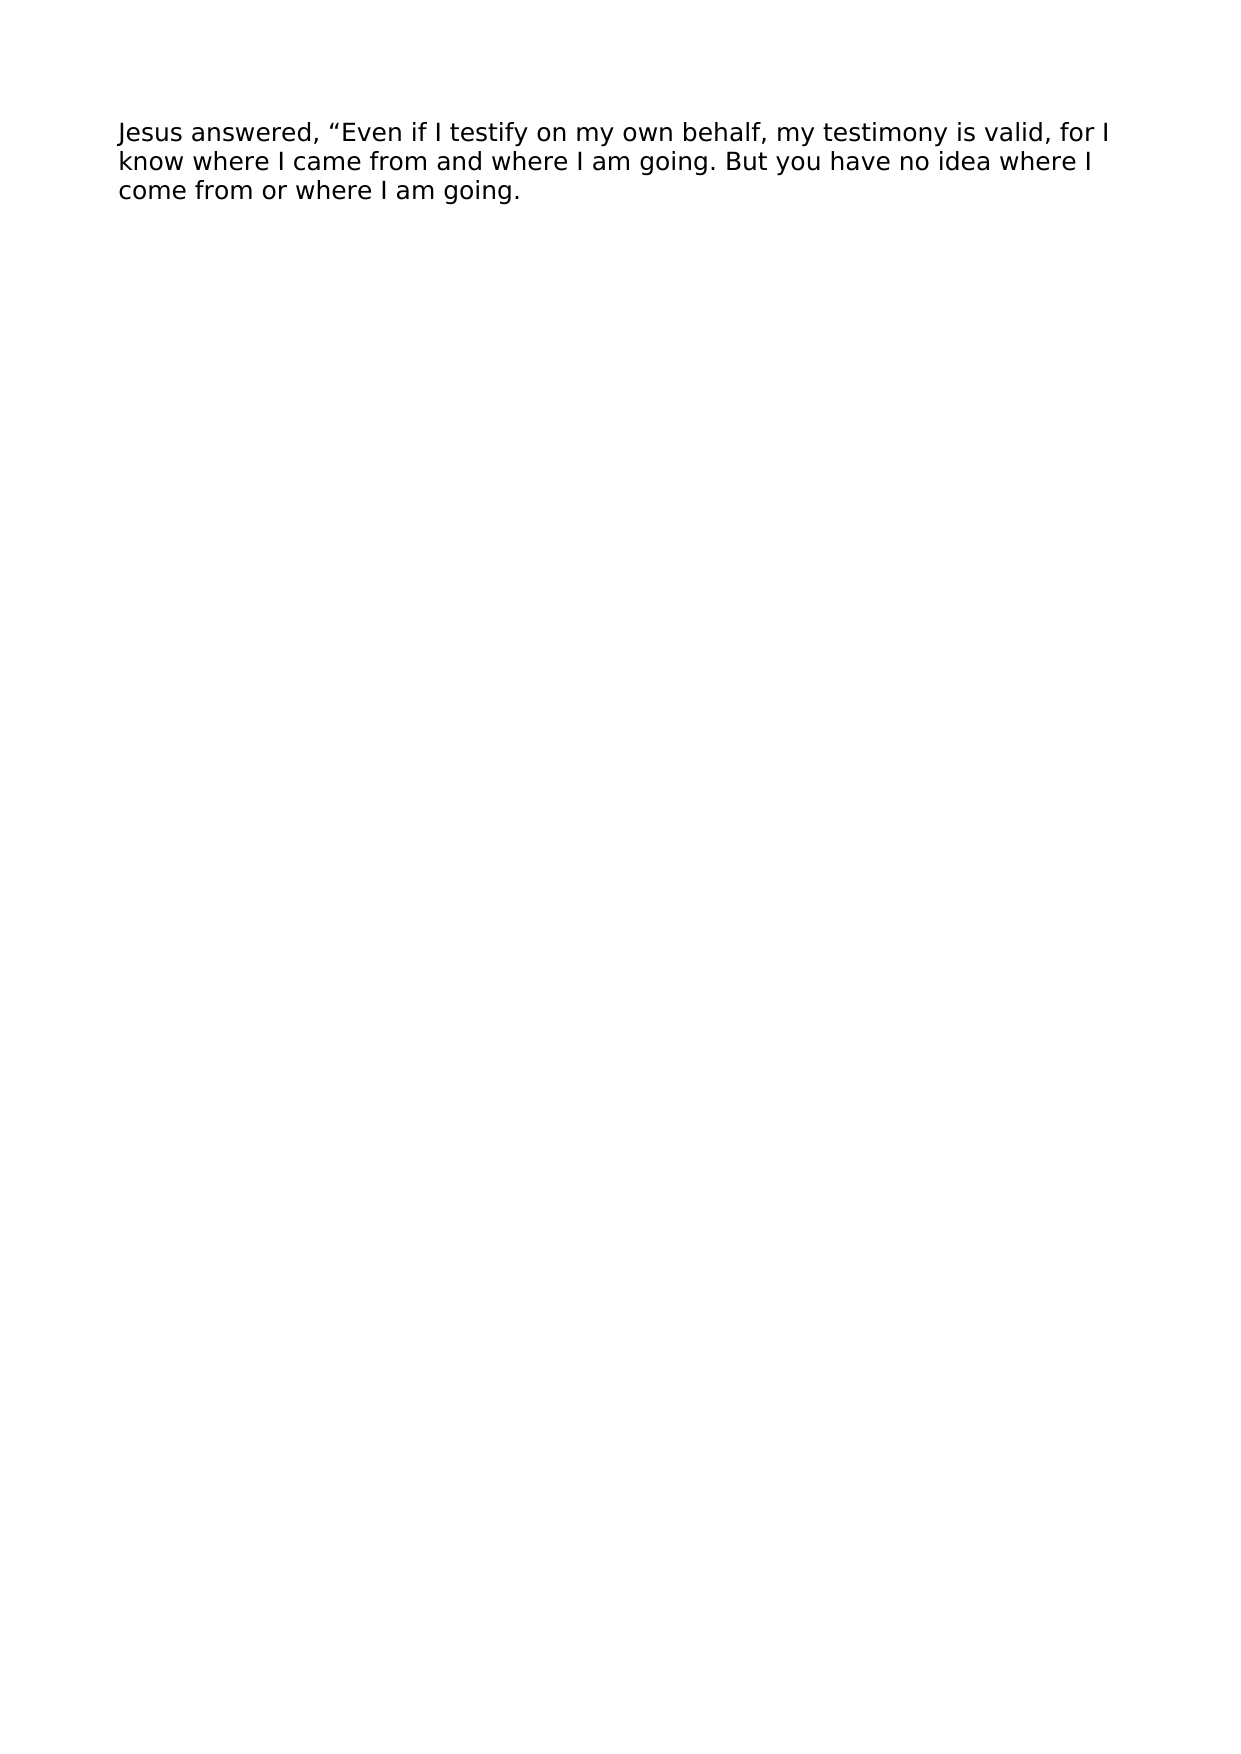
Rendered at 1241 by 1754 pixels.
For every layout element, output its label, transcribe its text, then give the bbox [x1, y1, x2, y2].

text Jesus answered, “Even if I testify on my own behalf, my testimony is valid, for I know where I came from and where I am going. But you have no idea where I come from or where I am going. [118, 118, 1122, 206]
